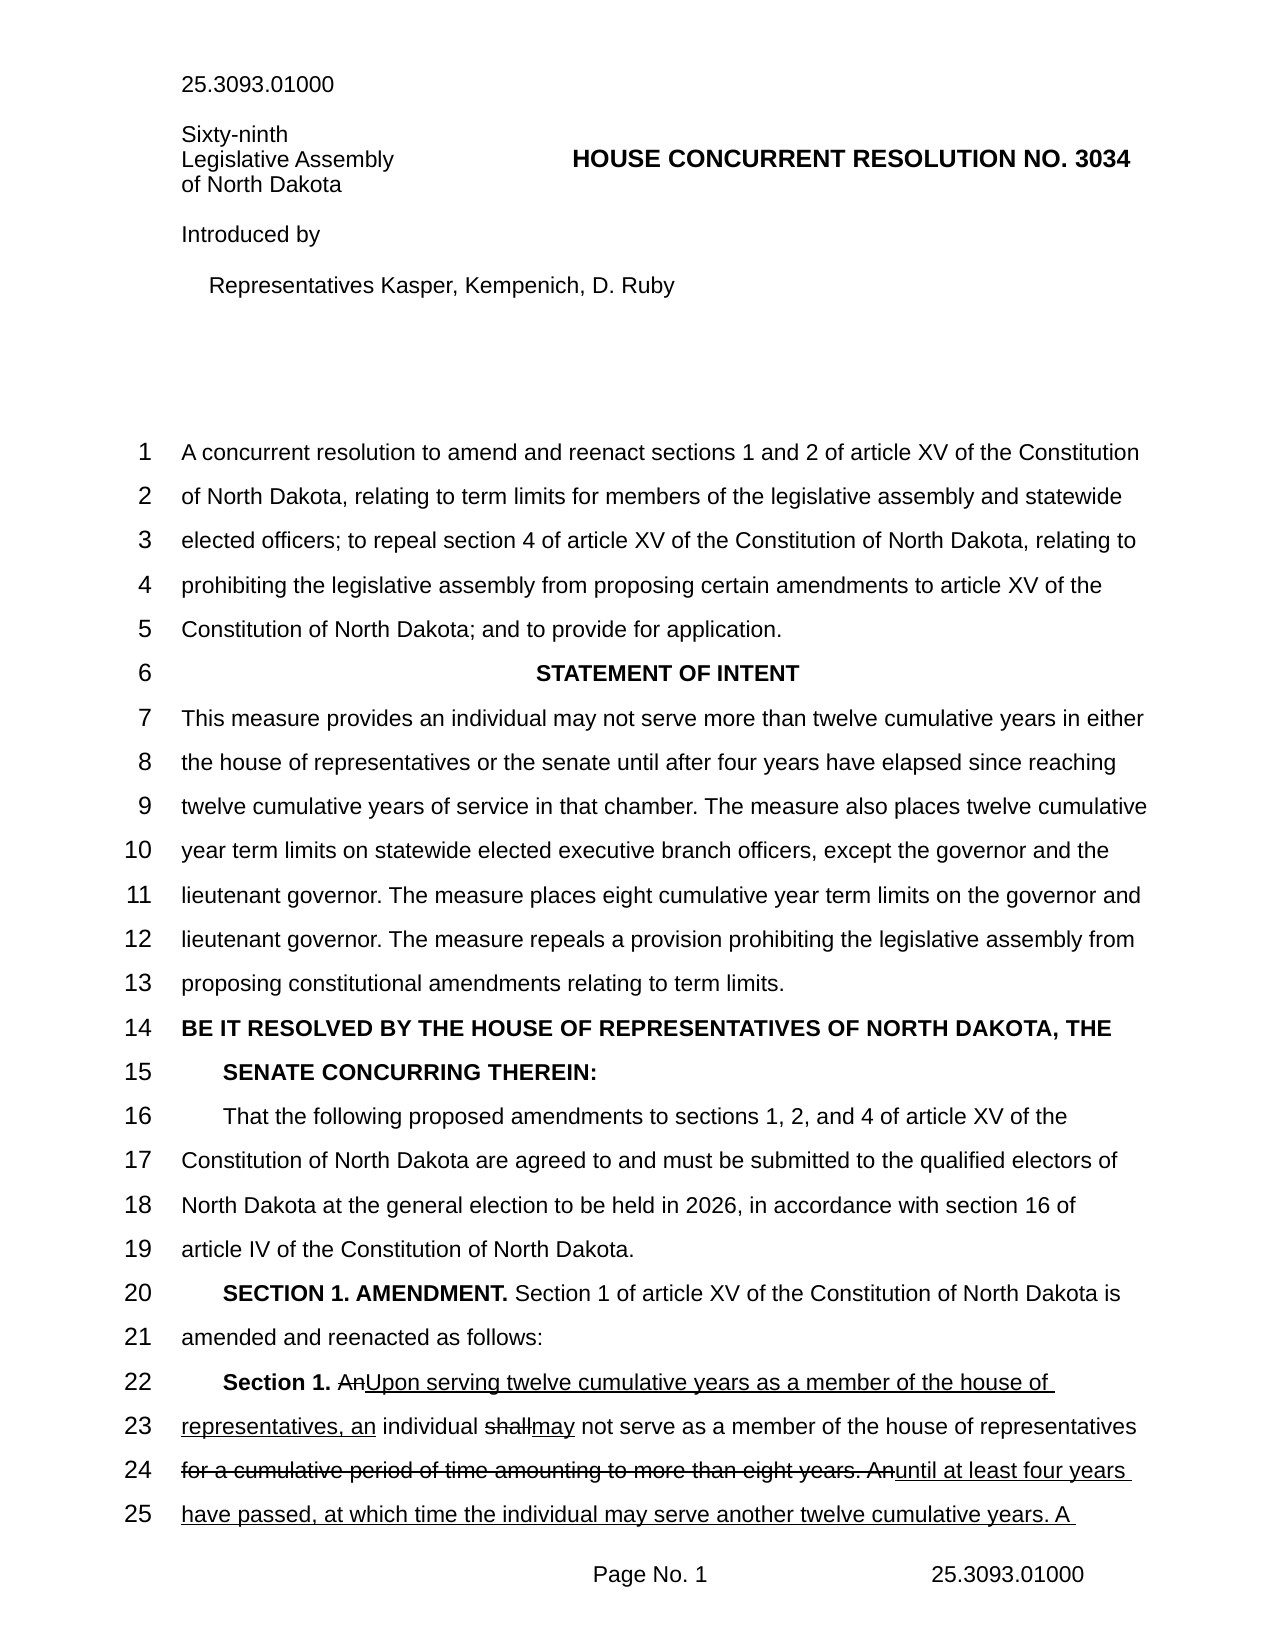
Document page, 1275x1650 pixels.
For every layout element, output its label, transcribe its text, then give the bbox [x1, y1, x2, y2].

text Introduced by [181, 223, 1154, 248]
title CONCURRENT RESOLUTION NO. [565, 144, 1131, 173]
text Legislative Assembly [181, 148, 565, 173]
text Section 1. AnUpon serving twelve cumulative years as a member of the house of representatives, an individual shallmay not serve as a member of the house of representatives for a cumulative period of time amounting to more than eight years. Anuntil at least four years have passed, at which time the individual may serve another twelve cumulative years. A [181, 1355, 1154, 1532]
text [1131, 148, 1154, 173]
text STATEMENT OF INTENT [181, 646, 1154, 691]
text SECTION 1. AMENDMENT. Section 1 of article XV of the Constitution of North Dakota is amended and reenacted as follows: [181, 1266, 1154, 1355]
text Representatives Kasper, Kempenich, D. Ruby [208, 275, 1154, 298]
text This measure provides an individual may not serve more than twelve cumulative years in either the house of representatives or the senate until after four years have elapsed since reaching twelve cumulative years of service in that chamber. The measure also places twelve cumulative year term limits on statewide elected executive branch officers, except the governor and the lieutenant governor. The measure places eight cumulative year term limits on the governor and lieutenant governor. The measure repeals a provision prohibiting the legislative assembly from proposing constitutional amendments relating to term limits. [181, 691, 1154, 1001]
text That the following proposed amendments to sections 1, 2, and 4 of article XV of the Constitution of North Dakota are agreed to and must be submitted to the qualified electors of North Dakota at the general election to be held in 2026, in accordance with section 16 of article IV of the Constitution of North Dakota. [181, 1089, 1154, 1266]
text of North Dakota [181, 173, 1154, 198]
text BE IT RESOLVED BY THE HOUSE OF REPRESENTATIVES OF NORTH DAKOTA, THE SENATE CONCURRING THEREIN: [181, 1001, 1154, 1089]
title A concurrent resolution to amend and reenact sections 1 and 2 of article XV of the Constitution of North Dakota, relating to term limits for members of the legislative assembly and statewide elected officers; to repeal section 4 of article XV of the Constitution of North Dakota, relating to prohibiting the legislative assembly from proposing certain amendments to article XV of the Constitution of North Dakota; and to provide for application. [181, 425, 1154, 646]
text . [181, 73, 1154, 132]
